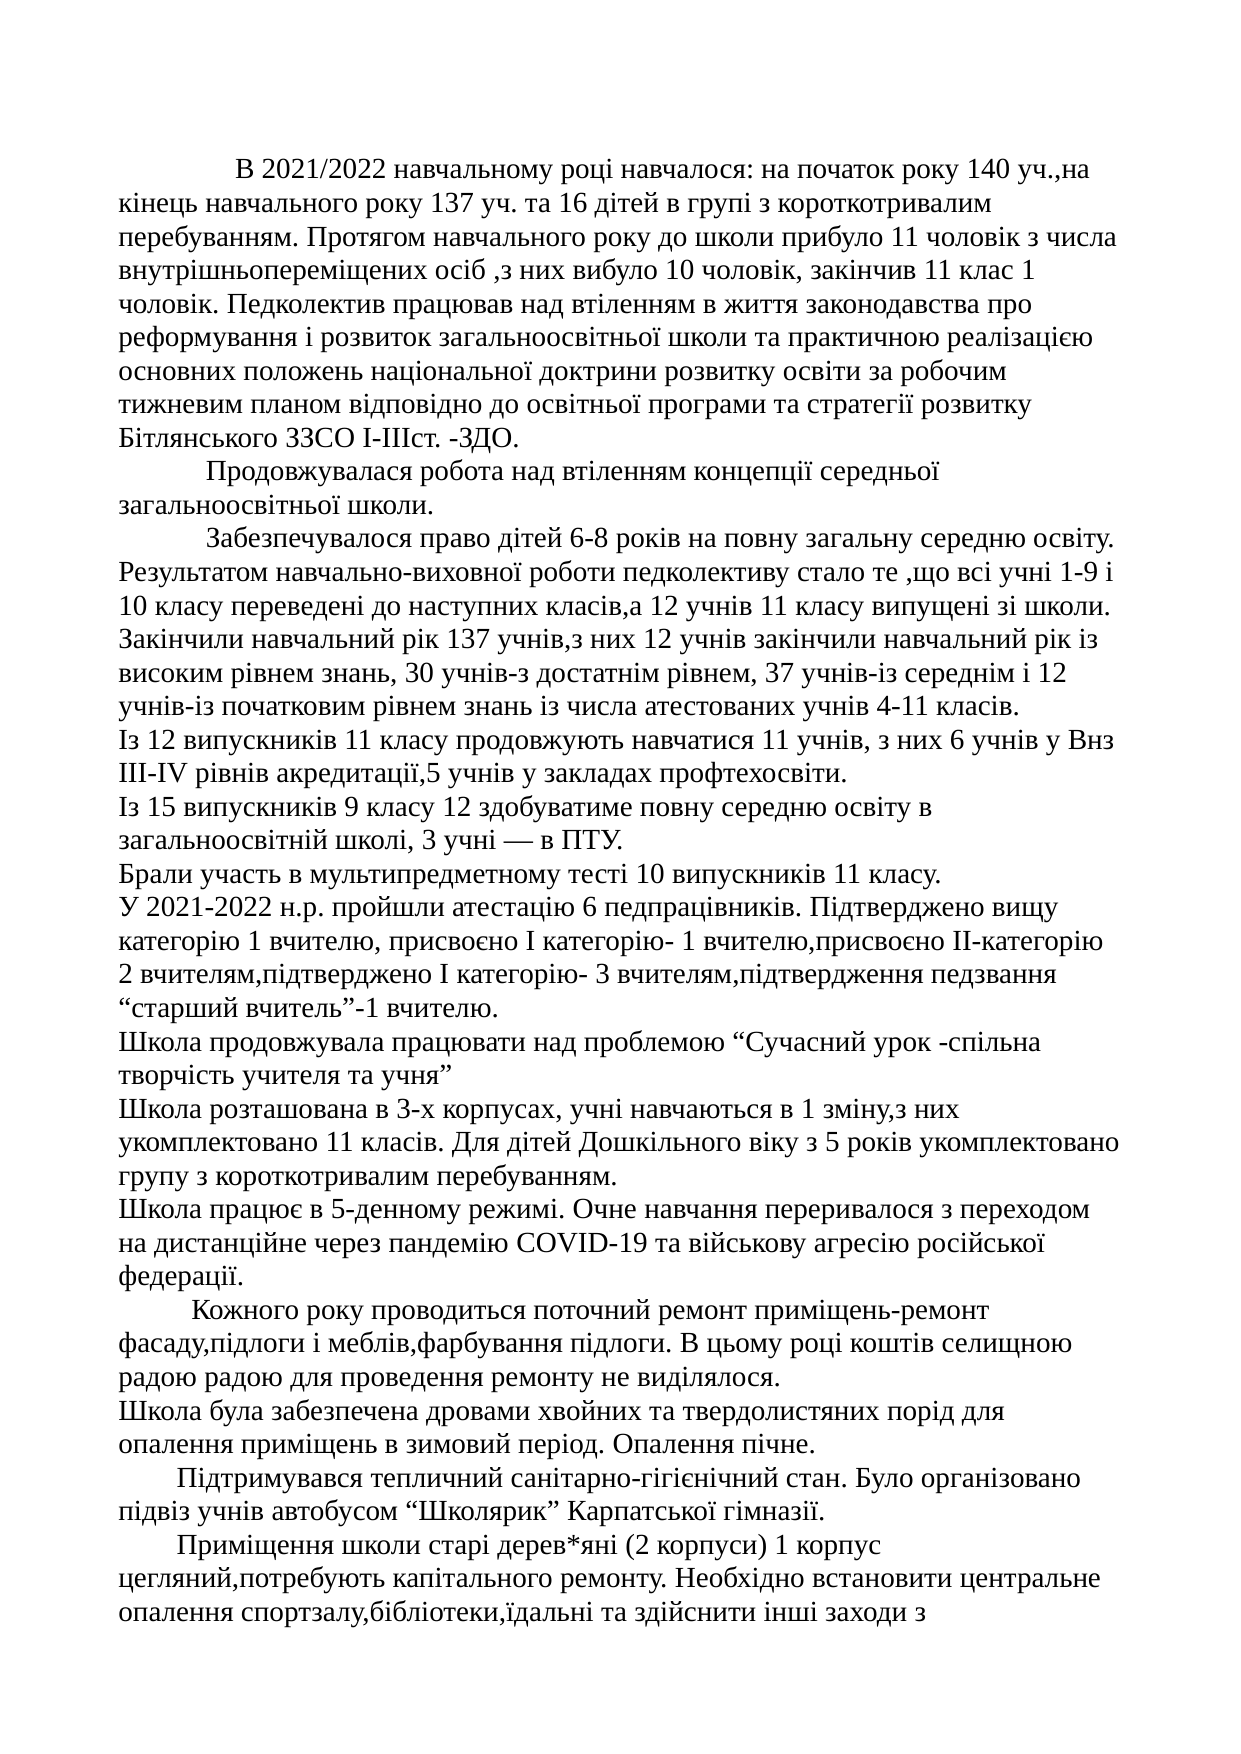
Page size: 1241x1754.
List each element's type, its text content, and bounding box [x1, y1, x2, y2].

text Із 12 випускників 11 класу продовжують навчатися 11 учнів, з них 6 учнів у Внз ІІІ-ІV рівнів акредитації,5 учнів у закладах профтехосвіти. [118, 722, 1122, 789]
text Забезпечувалося право дітей 6-8 років на повну загальну середню освіту. [118, 521, 1122, 554]
text Школа продовжувала працювати над проблемою “Сучасний урок -спільна творчість учителя та учня” [118, 1024, 1122, 1091]
text Із 15 випускників 9 класу 12 здобуватиме повну середню освіту в загальноосвітній школі, 3 учні — в ПТУ. [118, 789, 1122, 856]
text Школа була забезпечена дровами хвойних та твердолистяних порід для опалення приміщень в зимовий період. Опалення пічне. [118, 1393, 1122, 1460]
text Брали участь в мультипредметному тесті 10 випускників 11 класу. [118, 856, 1122, 889]
text Продовжувалася робота над втіленням концепції середньої загальноосвітньої школи. [118, 453, 1122, 521]
text Кожного року проводиться поточний ремонт приміщень-ремонт фасаду,підлоги і меблів,фарбування підлоги. В цьому році коштів селищною радою радою для проведення ремонту не виділялося. [118, 1292, 1122, 1393]
text У 2021-2022 н.р. пройшли атестацію 6 педпрацівників. Підтверджено вищу категорію 1 вчителю, присвоєно І категорію- 1 вчителю,присвоєно ІІ-категорію 2 вчителям,підтверджено І категорію- 3 вчителям,підтвердження педзвання “старший вчитель”-1 вчителю. [118, 889, 1122, 1024]
text Школа працює в 5-денному режимі. Очне навчання переривалося з переходом на дистанційне через пандемію COVID-19 та військову агресію російської федерації. [118, 1191, 1122, 1292]
text Результатом навчально-виховної роботи педколективу стало те ,що всі учні 1-9 і 10 класу переведені до наступних класів,а 12 учнів 11 класу випущені зі школи. [118, 554, 1122, 621]
text Закінчили навчальний рік 137 учнів,з них 12 учнів закінчили навчальний рік із високим рівнем знань, 30 учнів-з достатнім рівнем, 37 учнів-із середнім і 12 учнів-із початковим рівнем знань із числа атестованих учнів 4-11 класів. [118, 621, 1122, 722]
text Приміщення школи старі дерев*яні (2 корпуси) 1 корпус цегляний,потребують капітального ремонту. Необхідно встановити центральне опалення спортзалу,бібліотеки,їдальні та здійснити інші заходи з [118, 1527, 1122, 1627]
text Підтримувався тепличний санітарно-гігієнічний стан. Було організовано підвіз учнів автобусом “Школярик” Карпатської гімназії. [118, 1460, 1122, 1527]
text Школа розташована в 3-х корпусах, учні навчаються в 1 зміну,з них укомплектовано 11 класів. Для дітей Дошкільного віку з 5 років укомплектовано групу з короткотривалим перебуванням. [118, 1091, 1122, 1191]
text В 2021/2022 навчальному році навчалося: на початок року 140 уч.,на кінець навчального року 137 уч. та 16 дітей в групі з короткотривалим перебуванням. Протягом навчального року до школи прибуло 11 чоловік з числа внутрішньопереміщених осіб ,з них вибуло 10 чоловік, закінчив 11 клас 1 чоловік. Педколектив працював над втіленням в життя законодавства про реформування і розвиток загальноосвітньої школи та практичною реалізацією основних положень національної доктрини розвитку освіти за робочим тижневим планом відповідно до освітньої програми та стратегії розвитку Бітлянського ЗЗСО І-ІІІст. -ЗДО. [118, 152, 1122, 453]
